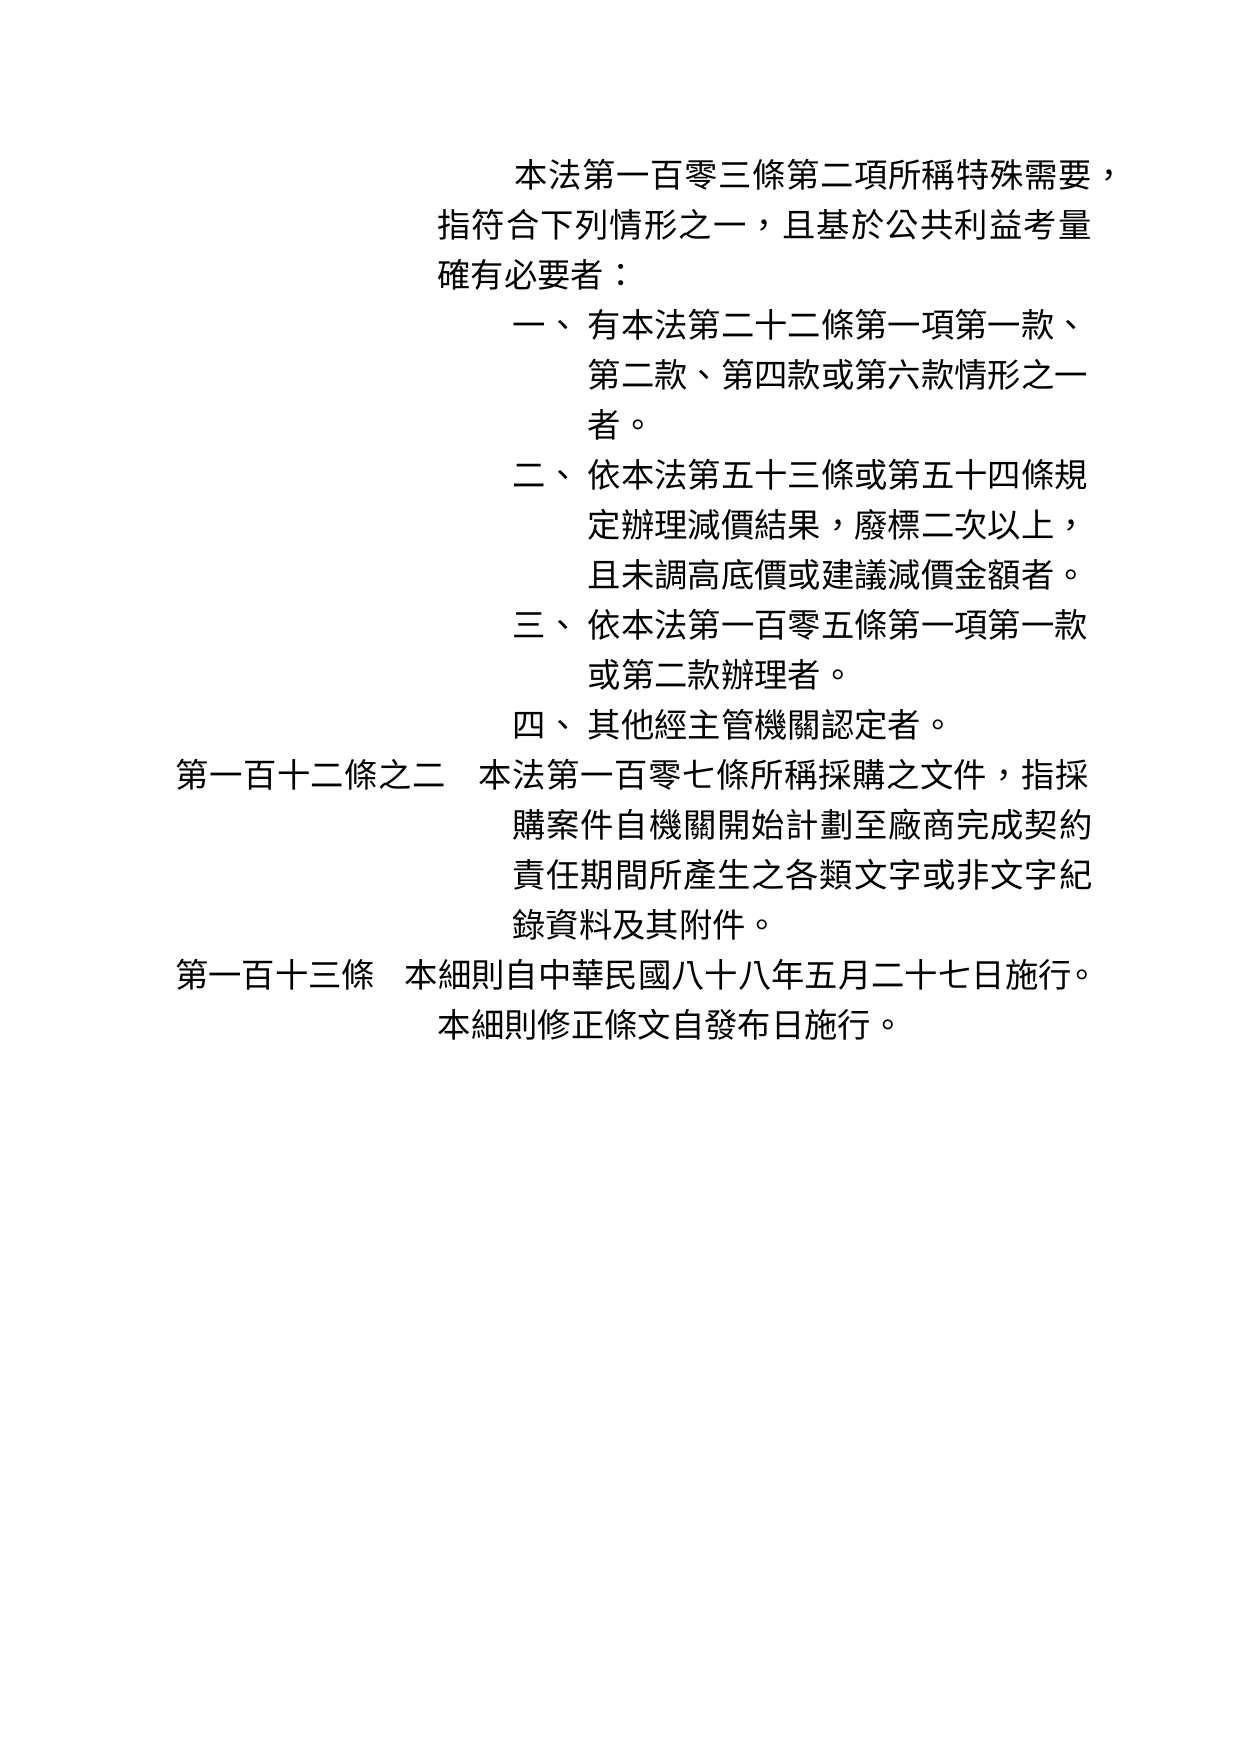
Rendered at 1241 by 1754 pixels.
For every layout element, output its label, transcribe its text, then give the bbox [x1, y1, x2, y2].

list 其他經主管機關認定者。 [512, 698, 1092, 748]
text 本細則修正條文自發布日施行。 [437, 998, 1092, 1048]
list 有本法第二十二條第一項第一款、第二款、第四款或第六款情形之一者。 [512, 298, 1092, 448]
list 依本法第一百零五條第一項第一款或第二款辦理者。 [512, 598, 1092, 698]
text 第一百十二條之二 本法第一百零七條所稱採購之文件，指採購案件自機關開始計劃至廠商完成契約責任期間所產生之各類文字或非文字紀錄資料及其附件。 [175, 748, 1092, 948]
text 第一百十三條 本細則自中華民國八十八年五月二十七日施行。 [175, 948, 1092, 998]
list 依本法第五十三條或第五十四條規定辦理減價結果，廢標二次以上，且未調高底價或建議減價金額者。 [512, 448, 1092, 598]
text 本法第一百零三條第二項所稱特殊需要，指符合下列情形之一，且基於公共利益考量確有必要者： [437, 148, 1092, 298]
